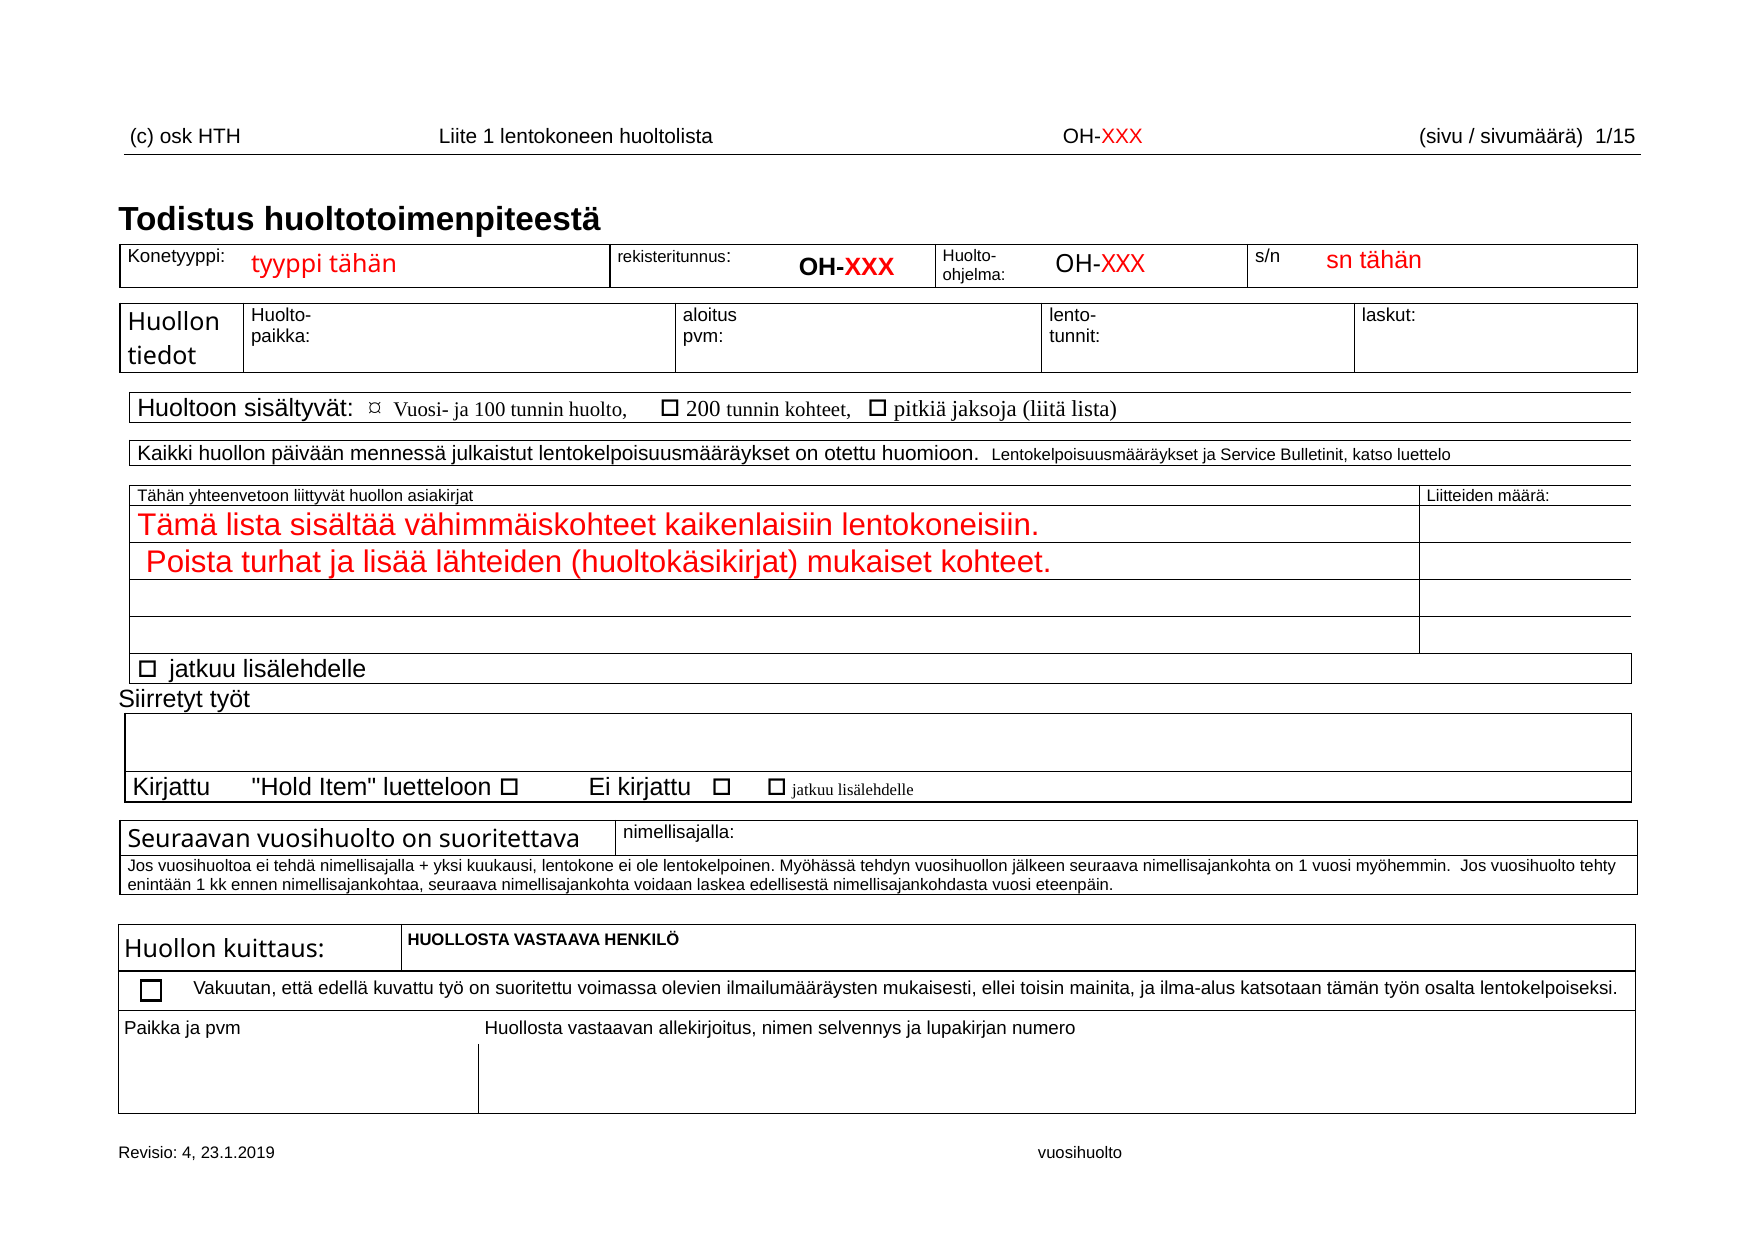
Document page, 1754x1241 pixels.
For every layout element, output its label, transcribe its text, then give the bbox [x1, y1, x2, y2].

table_cell [1420, 543, 1631, 579]
table_header Kaikki huollon päivään mennessä julkaistut lentokelpoisuusmääräykset on otettu huomioon. Lentokelpoisuusmääräykset ja Service Bulletinit, katso luettelo [130, 441, 1631, 464]
table_header [119, 972, 187, 1010]
table_header Liitteiden määrä: [1420, 486, 1631, 505]
table_cell [1420, 580, 1631, 616]
table_header rekisteritunnus: [611, 245, 758, 287]
table_header lento­tunnit: [1042, 304, 1111, 372]
table_header Paikka ja pvm [119, 1011, 479, 1044]
table_header Huolto­paikka: [244, 304, 339, 372]
table_header Huolto-ohjelma: [936, 245, 1047, 287]
table_header HUOLLOSTA VASTAAVA HENKILÖ [402, 925, 1635, 970]
table_header Huoltoon sisältyvät:  Vuosi- ja 100 tunnin huolto,  200 tunnin kohteet,  pitkiä jaksoja (liitä lista) [130, 393, 1631, 422]
table_header sn tähän [1319, 245, 1637, 287]
table_cell  jatkuu lisälehdelle [130, 654, 1631, 683]
table_cell Jos vuosihuoltoa ei tehdä nimellisajalla + yksi kuukausi, lentokone ei ole lentokelpoinen. Myöhässä tehdyn vuosihuollon jälkeen seuraava nimellisajankohta on 1 vuosi myöhemmin. Jos vuosihuolto tehty enintään 1 kk ennen nimellisajankohtaa, seuraava nimellisajankohta voidaan laskea edellisestä nimellisajankohdasta vuosi eteenpäin. [121, 856, 1637, 894]
table_header laskut: [1355, 304, 1448, 372]
table_header Huollon tiedot [121, 304, 243, 372]
text Siirretyt työt [118, 684, 1636, 712]
table_header tyyppi tähän [244, 245, 609, 287]
table_header [339, 304, 675, 372]
table_cell [119, 1044, 478, 1113]
table_header aloitus pvm: [676, 304, 775, 372]
table_cell [130, 580, 1419, 616]
table_header Huollosta vastaavan allekirjoitus, nimen selvennys ja lupakirjan numero [479, 1011, 1635, 1044]
table_header [775, 304, 1041, 372]
table_header Seuraavan vuosihuolto on suoritettava [121, 821, 615, 855]
table_header [1448, 304, 1637, 372]
subtitle Todistus huoltotoimenpiteestä [118, 199, 1636, 237]
table_header Huollon kuittaus: [119, 925, 401, 970]
table_header [126, 714, 1631, 771]
table_header Vakuutan, että edellä kuvattu työ on suoritettu voimassa olevien ilmailumääräysten mukaisesti, ellei toisin mainita, ja ilma-alus katsotaan tämän työn osalta lentokelpoiseksi. [188, 972, 1635, 1010]
table_cell Tämä lista sisältää vähimmäiskohteet kaikenlaisiin lentokoneisiin. [130, 506, 1419, 542]
table_header OH-XXX [758, 245, 935, 287]
table_header [788, 821, 1637, 855]
table_header nimellisajalla: [616, 821, 787, 855]
table_header Tähän yhteenvetoon liittyvät huollon asiakirjat [130, 486, 1419, 505]
table_header s/n [1248, 245, 1319, 287]
table_cell Poista turhat ja lisää lähteiden (huoltokäsikirjat) mukaiset kohteet. [130, 543, 1419, 579]
table_header OH-XXX [1048, 245, 1247, 287]
table_cell [1420, 506, 1631, 542]
table_header Konetyyppi: [121, 245, 243, 287]
table_cell [1420, 617, 1631, 653]
table_cell Kirjattu "Hold Item" luetteloon  Ei kirjattu   jatkuu lisälehdelle [126, 772, 1631, 801]
table_cell [479, 1044, 1635, 1113]
table_cell [130, 617, 1419, 653]
table_header [1111, 304, 1354, 372]
